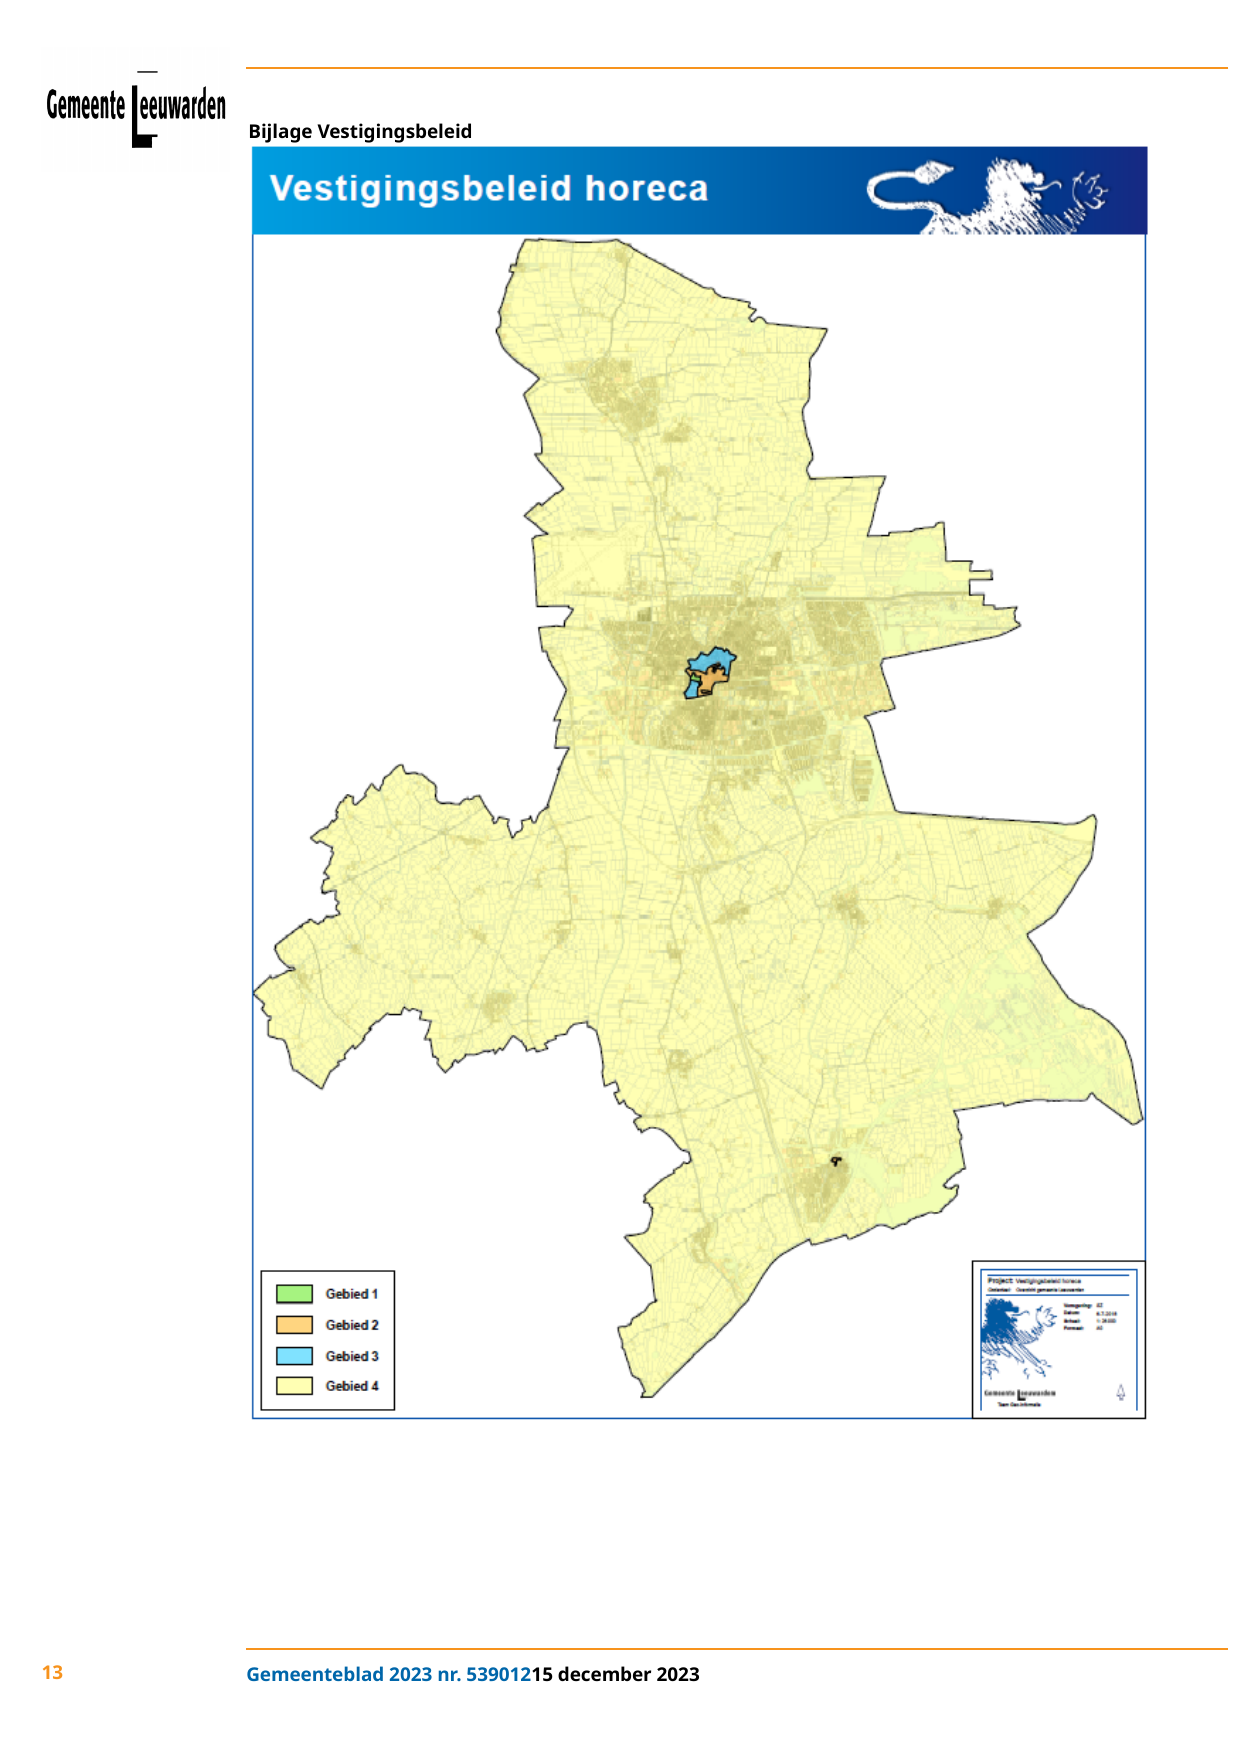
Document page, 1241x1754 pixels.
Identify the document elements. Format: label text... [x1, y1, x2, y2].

picture [41, 47, 231, 172]
picture [248, 144, 1152, 1425]
text Bijlage Vestigingsbeleid [248, 116, 1152, 144]
